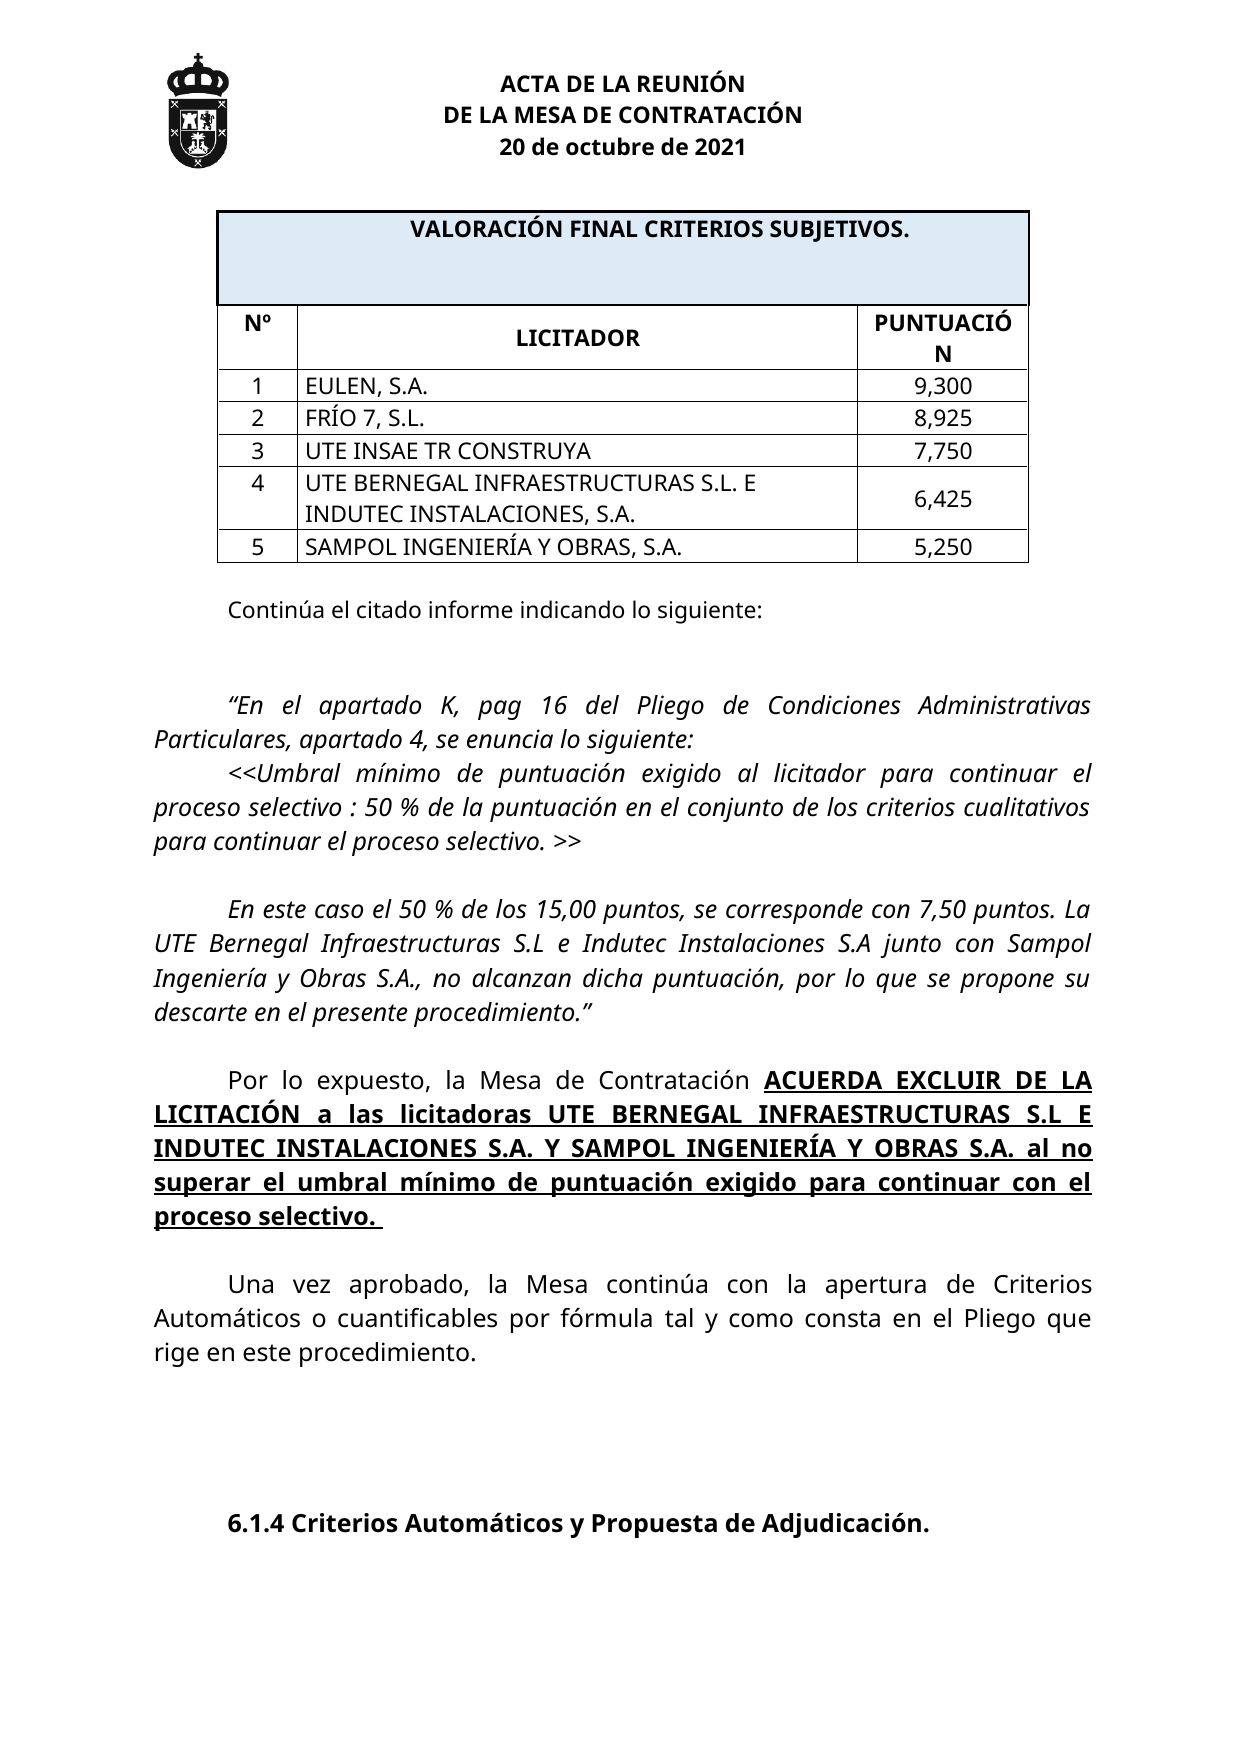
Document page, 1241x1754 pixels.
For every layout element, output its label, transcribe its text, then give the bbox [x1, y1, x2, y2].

table_cell UTE BERNEGAL INFRAESTRUCTURAS S.L. E INDUTEC INSTALACIONES, S.A. [298, 467, 857, 529]
table_cell 1 [218, 369, 297, 401]
table_cell 5 [218, 529, 297, 562]
text Por lo expuesto, la Mesa de Contratación ACUERDA EXCLUIR DE LA LICITACIÓN a las licitadoras UTE BERNEGAL INFRAESTRUCTURAS S.L E [153, 1062, 1092, 1125]
text “En el apartado K, pag 16 del Pliego de Condiciones Administrativas Particulares, apartado 4, se enuncia lo siguiente: [153, 688, 1092, 756]
table_cell 8,925 [858, 401, 1028, 433]
table_cell PUNTUACIÓN [858, 304, 1028, 369]
text Continúa el citado informe indicando lo siguiente: [153, 594, 1092, 625]
table_cell UTE INSAE TR CONSTRUYA [298, 435, 857, 466]
text proceso selectivo. [153, 1194, 1092, 1233]
table_cell LICITADOR [298, 306, 857, 369]
text En este caso el 50 % de los 15,00 puntos, se corresponde con 7,50 puntos. La UTE Bernegal Infraestructuras S.L e Indutec Instalaciones S.A junto con Sampol Ingeniería y Obras S.A., no alcanzan dicha puntuación, por lo que se propone su descarte en el presente procedimiento.” [153, 892, 1092, 1028]
table_header VALORACIÓN FINAL CRITERIOS SUBJETIVOS. [219, 213, 1028, 304]
text <<Umbral mínimo de puntuación exigido al licitador para continuar el proceso selectivo : 50 % de la puntuación en el conjunto de los criterios cualitativos para continuar el proceso selectivo. >> [153, 756, 1092, 858]
table_cell 2 [218, 401, 297, 433]
table_cell FRÍO 7, S.L. [298, 402, 857, 433]
table_cell 4 [218, 466, 297, 529]
table_cell Nº [218, 306, 297, 369]
picture [164, 50, 231, 171]
table_cell SAMPOL INGENIERÍA Y OBRAS, S.A. [298, 530, 857, 562]
table_cell 3 [218, 434, 297, 466]
table_cell 7,750 [858, 434, 1028, 466]
table_cell 5,250 [858, 529, 1028, 562]
table_cell 6,425 [858, 466, 1028, 529]
table_cell 9,300 [858, 369, 1028, 401]
text 6.1.4 Criterios Automáticos y Propuesta de Adjudicación. [227, 1505, 1092, 1539]
text Una vez aprobado, la Mesa continúa con la apertura de Criterios Automáticos o cuantificables por fórmula tal y como consta en el Pliego que rige en este procedimiento. [153, 1267, 1092, 1369]
text superar el umbral mínimo de puntuación exigido para continuar con el [153, 1160, 1092, 1193]
table_cell EULEN, S.A. [298, 370, 857, 401]
text INDUTEC INSTALACIONES S.A. Y SAMPOL INGENIERÍA Y OBRAS S.A. al no [153, 1126, 1092, 1159]
